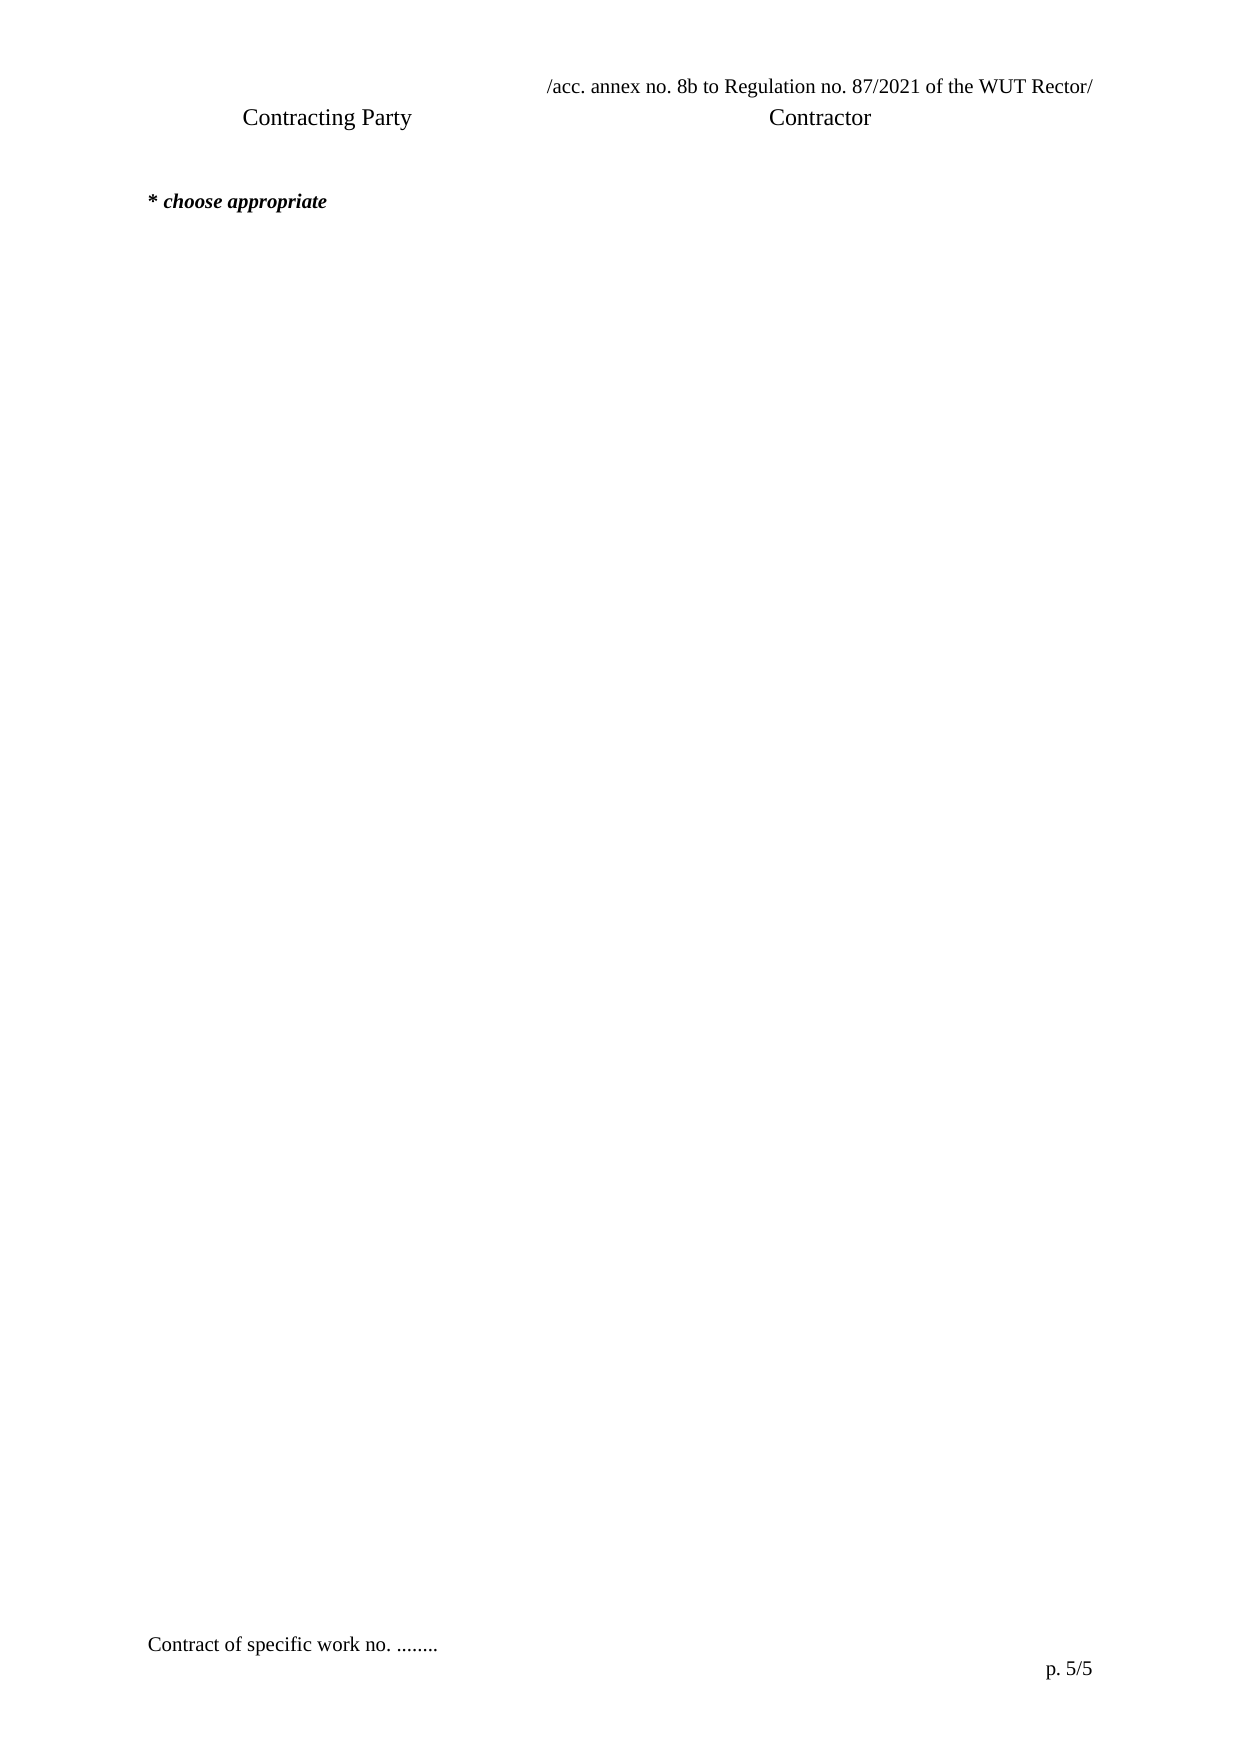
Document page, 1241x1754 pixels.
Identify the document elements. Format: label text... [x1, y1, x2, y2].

text * choose appropriate [148, 189, 1093, 213]
table_cell [148, 131, 620, 189]
table_header Contracting Party [148, 104, 620, 131]
table_cell [620, 131, 1093, 189]
table_header Contractor [620, 104, 1093, 131]
